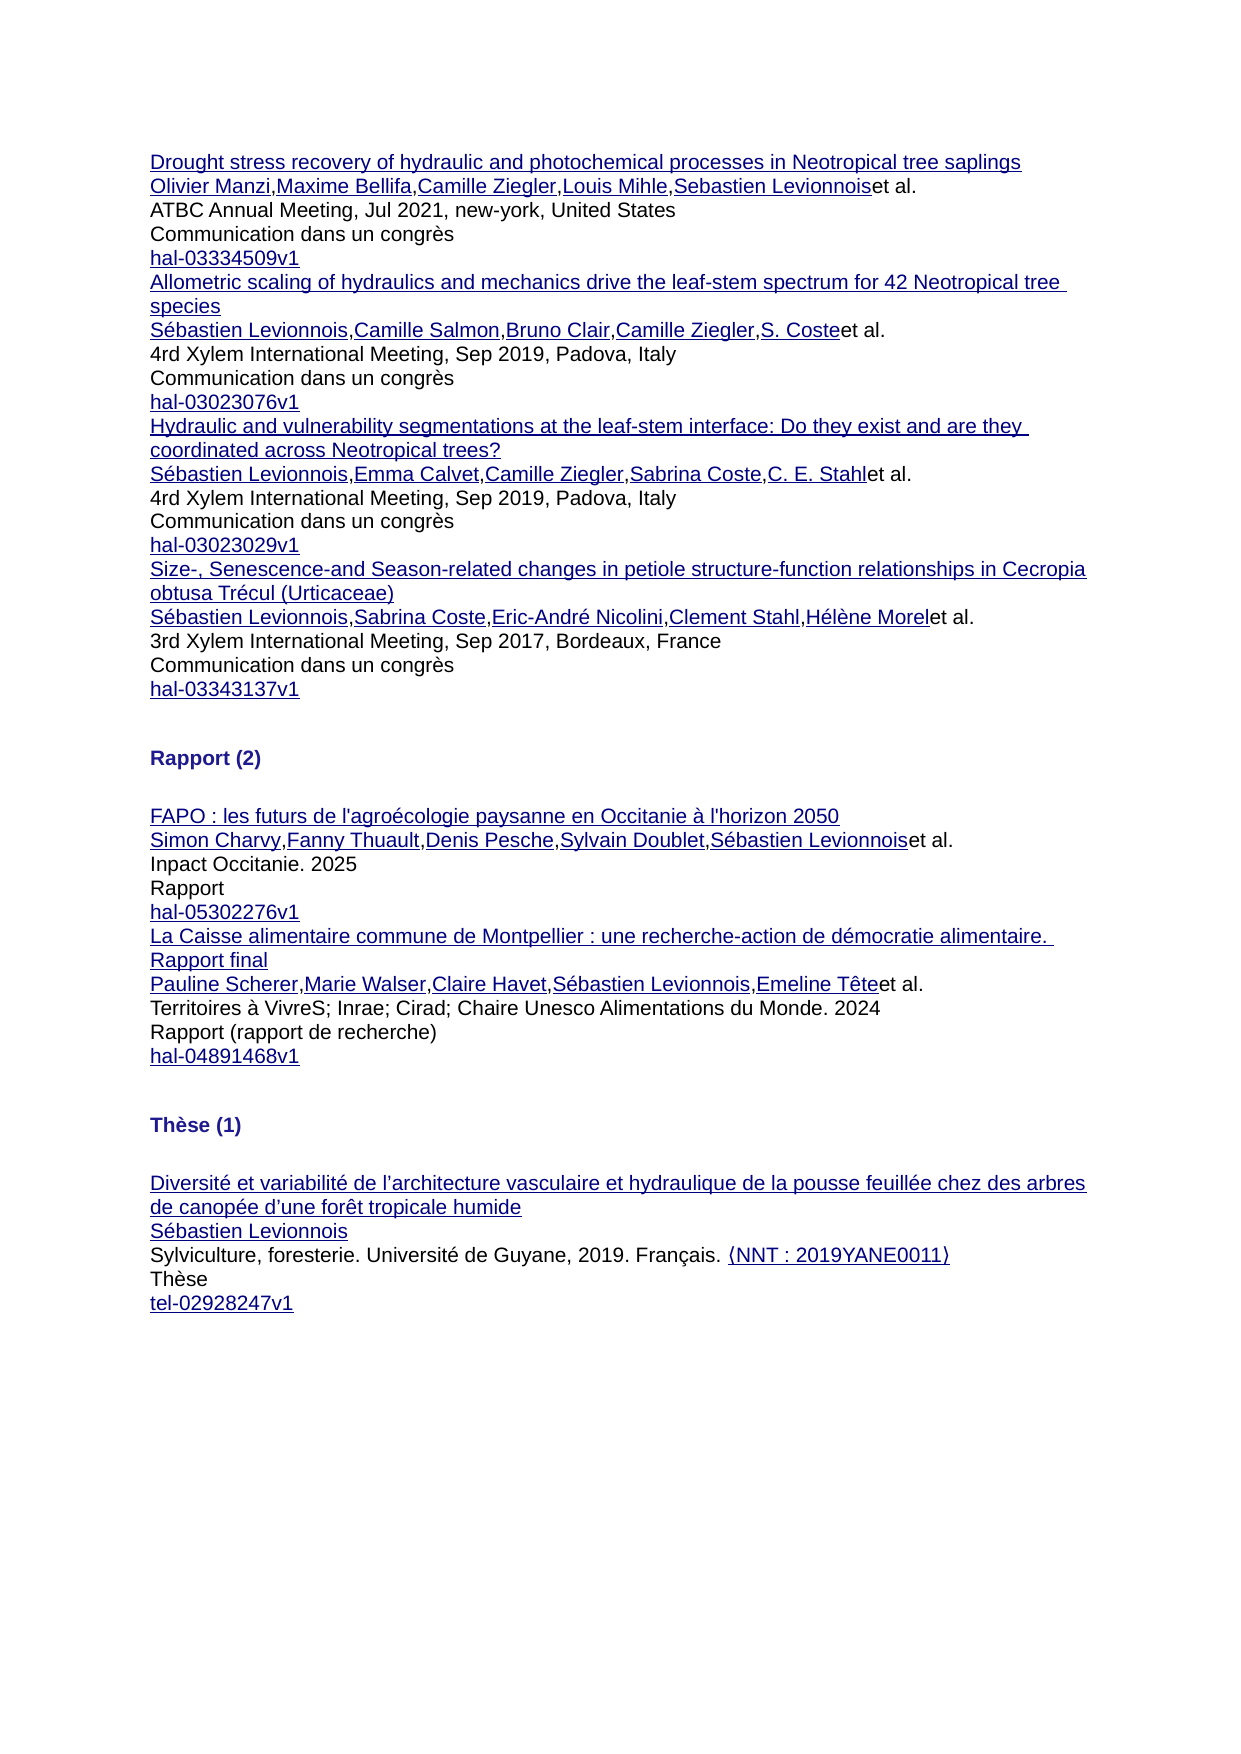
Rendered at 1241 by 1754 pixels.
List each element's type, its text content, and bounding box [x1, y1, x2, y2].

table_header Diversité et variabilité de l’architecture vasculaire et hydraulique de la pousse feuillée chez des arbres de canopée d’une forêt tropicale humide Sébastien Levionnois Sylviculture, foresterie. Université de Guyane, 2019. Français. ⟨NNT : 2019YANE0011⟩ Thèse tel-02928247v1 [150, 1171, 1090, 1314]
table_cell La Caisse alimentaire commune de Montpellier : une recherche-action de démocratie alimentaire. Rapport final Pauline Scherer,Marie Walser,Claire Havet,Sébastien Levionnois,Emeline Têteet al. Territoires à VivreS; Inrae; Cirad; Chaire Unesco Alimentations du Monde. 2024 Rapport (rapport de recherche) hal-04891468v1 [150, 924, 1090, 1068]
table_cell Size-, Senescence-and Season-related changes in petiole structure-function relationships in Cecropia obtusa Trécul (Urticaceae) Sébastien Levionnois,Sabrina Coste,Eric-André Nicolini,Clement Stahl,Hélène Morelet al. 3rd Xylem International Meeting, Sep 2017, Bordeaux, France Communication dans un congrès hal-03343137v1 [150, 557, 1090, 701]
subtitle Thèse (1) [150, 1112, 1090, 1136]
table_header FAPO : les futurs de l'agroécologie paysanne en Occitanie à l'horizon 2050 Simon Charvy,Fanny Thuault,Denis Pesche,Sylvain Doublet,Sébastien Levionnoiset al. Inpact Occitanie. 2025 Rapport hal-05302276v1 [150, 804, 1090, 924]
subtitle Rapport (2) [150, 746, 1090, 770]
table_cell Drought stress recovery of hydraulic and photochemical processes in Neotropical tree saplings Olivier Manzi,Maxime Bellifa,Camille Ziegler,Louis Mihle,Sebastien Levionnoiset al. ATBC Annual Meeting, Jul 2021, new-york, United States Communication dans un congrès hal-03334509v1 [150, 150, 1090, 270]
table_cell Hydraulic and vulnerability segmentations at the leaf-stem interface: Do they exist and are they coordinated across Neotropical trees? Sébastien Levionnois,Emma Calvet,Camille Ziegler,Sabrina Coste,C. E. Stahlet al. 4rd Xylem International Meeting, Sep 2019, Padova, Italy Communication dans un congrès hal-03023029v1 [150, 414, 1090, 557]
table_cell Allometric scaling of hydraulics and mechanics drive the leaf-stem spectrum for 42 Neotropical tree species Sébastien Levionnois,Camille Salmon,Bruno Clair,Camille Ziegler,S. Costeet al. 4rd Xylem International Meeting, Sep 2019, Padova, Italy Communication dans un congrès hal-03023076v1 [150, 270, 1090, 413]
